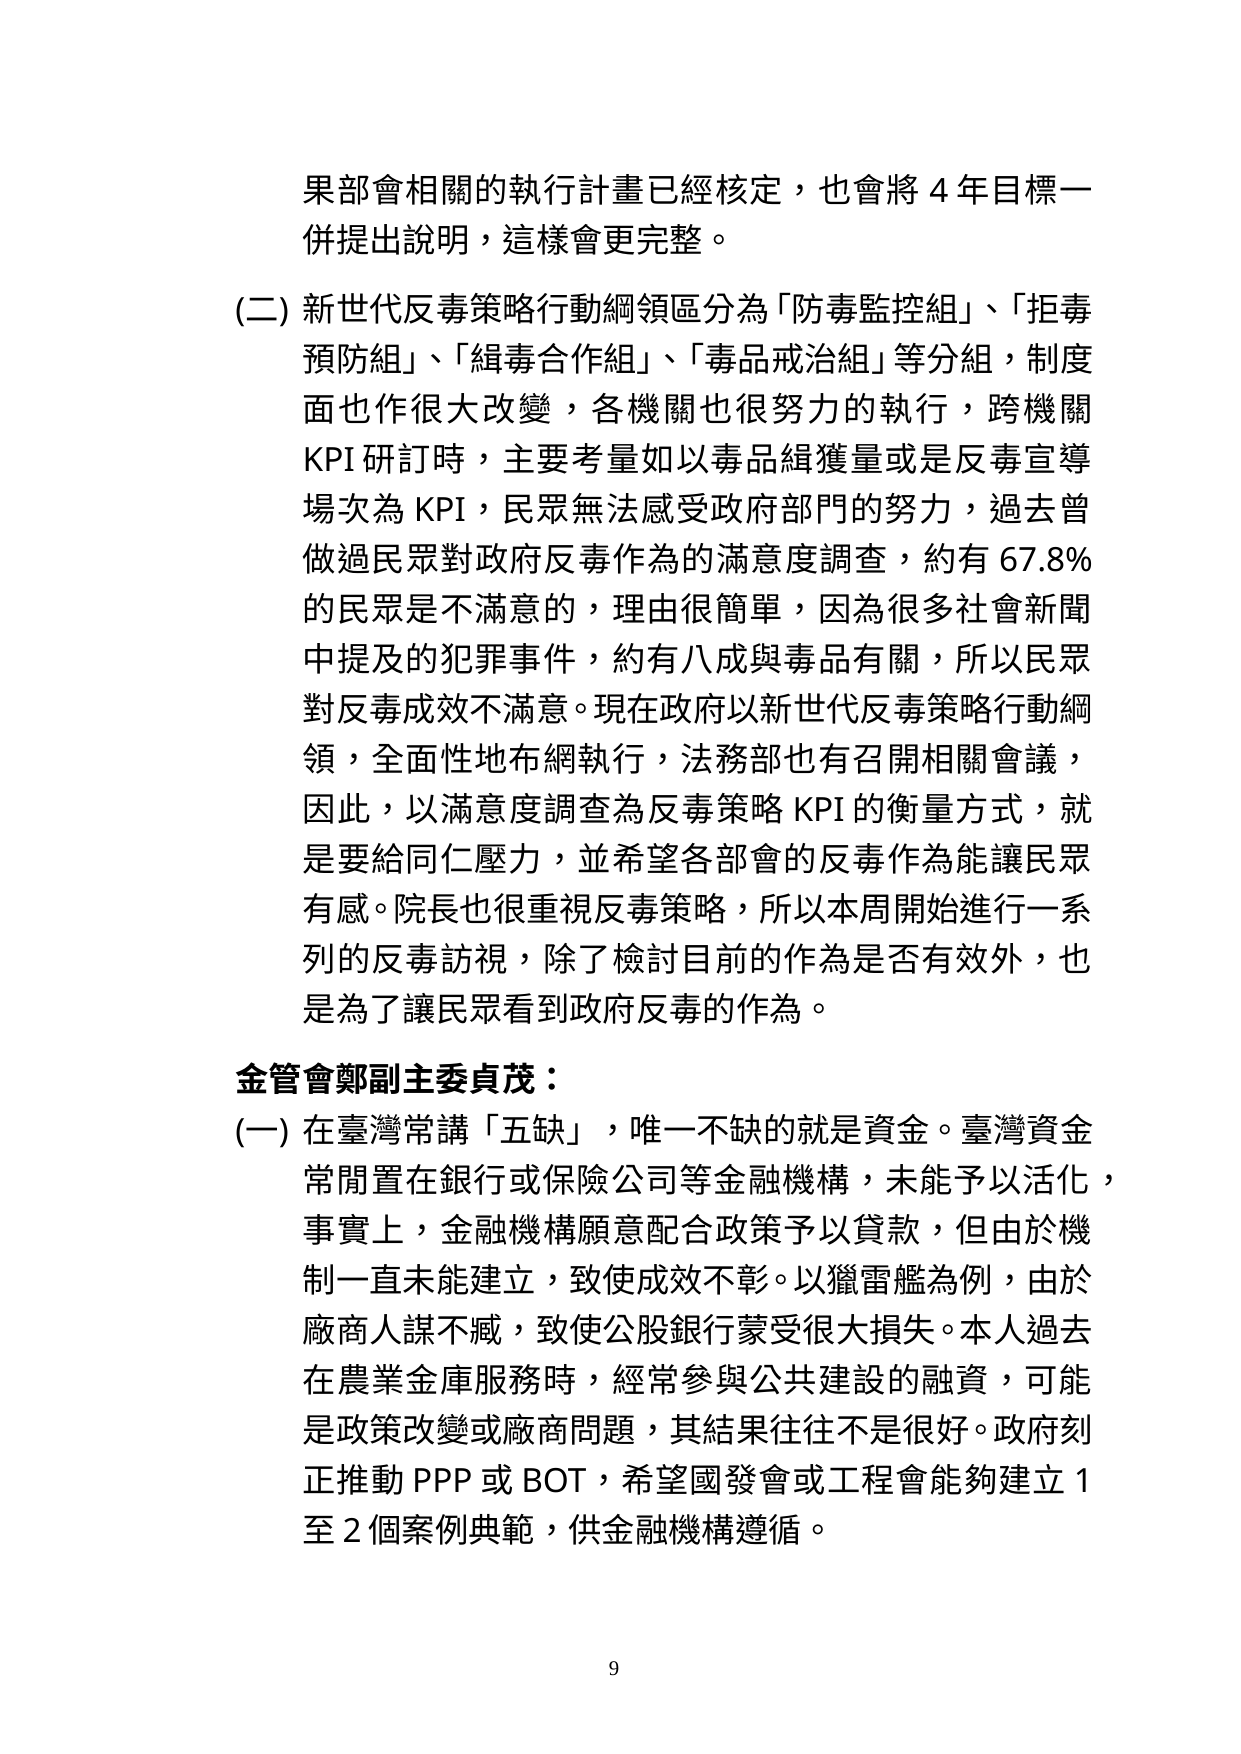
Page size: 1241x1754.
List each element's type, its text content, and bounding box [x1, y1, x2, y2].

list 新世代反毒策略行動綱領區分為「防毒監控組」、「拒毒預防組」、「緝毒合作組」、「毒品戒治組」等分組，制度面也作很大改變，各機關也很努力的執行，跨機關KPI研訂時，主要考量如以毒品緝獲量或是反毒宣導場次為KPI，民眾無法感受政府部門的努力，過去曾做過民眾對政府反毒作為的滿意度調查，約有67.8%的民眾是不滿意的，理由很簡單，因為很多社會新聞中提及的犯罪事件，約有八成與毒品有關，所以民眾對反毒成效不滿意。現在政府以新世代反毒策略行動綱領，全面性地布網執行，法務部也有召開相關會議，因此，以滿意度調查為反毒策略KPI的衡量方式，就是要給同仁壓力，並希望各部會的反毒作為能讓民眾有感。院長也很重視反毒策略，所以本周開始進行一系列的反毒訪視，除了檢討目前的作為是否有效外，也是為了讓民眾看到政府反毒的作為。 [235, 281, 1093, 1031]
list 果部會相關的執行計畫已經核定，也會將4年目標一併提出說明，這樣會更完整。 [235, 162, 1093, 262]
list 在臺灣常講「五缺」，唯一不缺的就是資金。臺灣資金常閒置在銀行或保險公司等金融機構，未能予以活化，事實上，金融機構願意配合政策予以貸款，但由於機制一直未能建立，致使成效不彰。以獵雷艦為例，由於廠商人謀不臧，致使公股銀行蒙受很大損失。本人過去在農業金庫服務時，經常參與公共建設的融資，可能是政策改變或廠商問題，其結果往往不是很好。政府刻正推動PPP或BOT，希望國發會或工程會能夠建立1至2個案例典範，供金融機構遵循。 [235, 1102, 1093, 1552]
text 金管會鄭副主委貞茂： [235, 1050, 1093, 1102]
